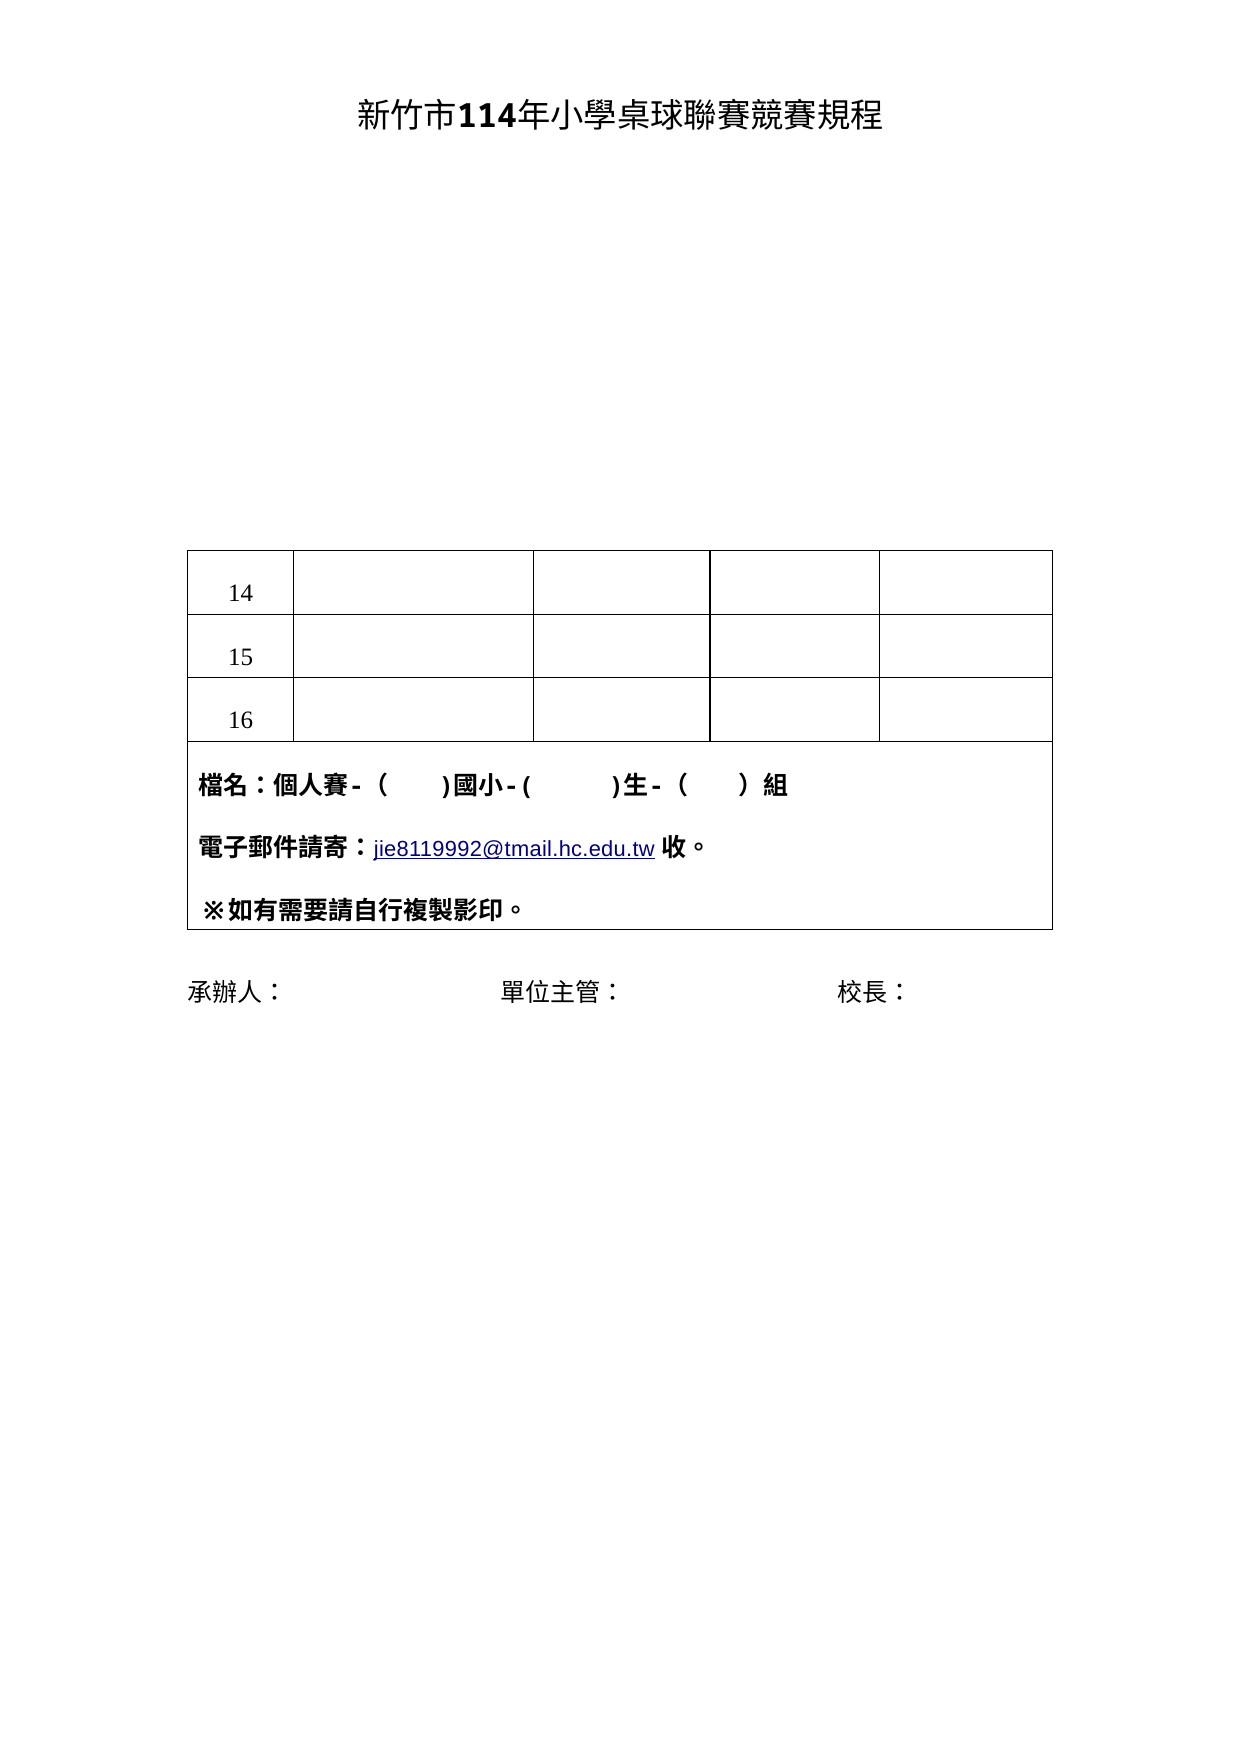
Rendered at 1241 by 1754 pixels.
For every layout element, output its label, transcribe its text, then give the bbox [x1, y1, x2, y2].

table_cell [534, 551, 709, 614]
table_cell [880, 615, 1052, 677]
table_cell [534, 615, 709, 677]
table_cell [711, 678, 879, 741]
table_cell [294, 678, 533, 741]
table_cell 檔名：個人賽-（ )國小-( )生-（ ）組 電子郵件請寄：jie8119992@tmail.hc.edu.tw 收。 ※如有需要請自行複製影印。 [188, 742, 1052, 929]
table_cell 14 [188, 551, 293, 614]
table_cell 15 [188, 615, 293, 677]
table_cell 16 [188, 678, 293, 741]
table_cell [534, 678, 709, 741]
table_cell [294, 615, 533, 677]
table_cell [711, 615, 879, 677]
table_cell [294, 551, 533, 614]
table_cell [880, 678, 1052, 741]
text 承辦人： 單位主管： 校長： [187, 949, 1053, 1012]
table_cell [711, 551, 879, 614]
table_cell [880, 551, 1052, 614]
